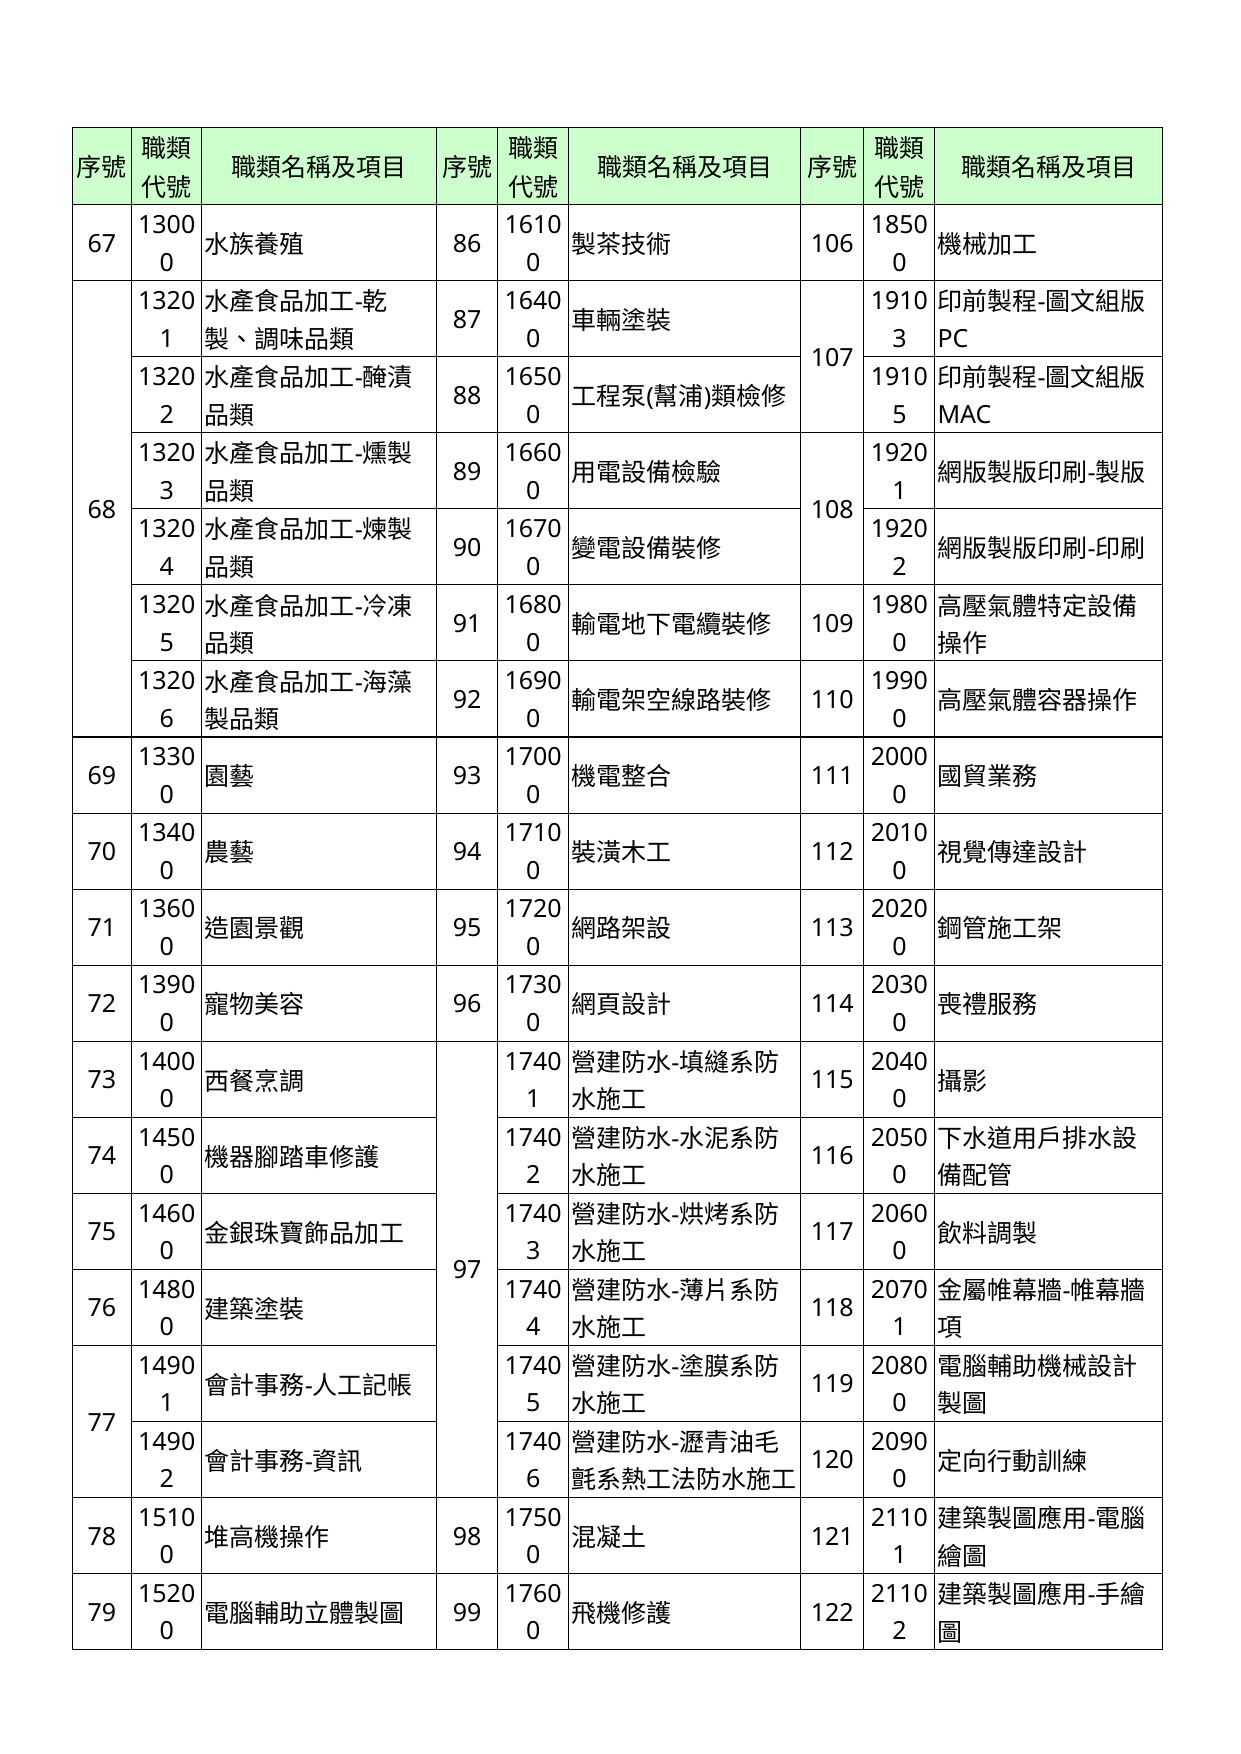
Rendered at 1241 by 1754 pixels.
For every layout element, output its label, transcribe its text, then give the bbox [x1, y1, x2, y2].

table_cell 14500 [132, 1118, 201, 1193]
table_cell 96 [437, 966, 497, 1041]
table_cell 車輛塗裝 [569, 281, 800, 356]
table_cell 120 [801, 1422, 863, 1497]
table_cell 營建防水-薄片系防水施工 [569, 1270, 800, 1345]
table_cell 13600 [132, 890, 201, 964]
table_cell 喪禮服務 [935, 966, 1162, 1041]
table_cell 77 [73, 1346, 131, 1497]
table_cell 68 [73, 281, 131, 736]
table_cell 17403 [498, 1194, 568, 1269]
table_cell 98 [437, 1498, 497, 1573]
table_cell 16800 [498, 585, 568, 660]
table_cell 高壓氣體特定設備操作 [935, 585, 1162, 660]
table_cell 水產食品加工-燻製品類 [202, 433, 436, 508]
table_cell 70 [73, 814, 131, 888]
table_cell 17405 [498, 1346, 568, 1421]
table_header 職類名稱及項目 [569, 128, 800, 204]
table_cell 73 [73, 1042, 131, 1117]
table_cell 網路架設 [569, 890, 800, 964]
table_cell 107 [801, 281, 863, 432]
table_cell 13400 [132, 814, 201, 888]
table_cell 下水道用戶排水設備配管 [935, 1118, 1162, 1193]
table_cell 網版製版印刷-印刷 [935, 509, 1162, 584]
table_cell 21101 [864, 1498, 934, 1573]
table_cell 農藝 [202, 814, 436, 888]
table_cell 會計事務-人工記帳 [202, 1346, 436, 1421]
table_cell 視覺傳達設計 [935, 814, 1162, 888]
table_cell 108 [801, 433, 863, 584]
table_cell 71 [73, 890, 131, 964]
table_cell 95 [437, 890, 497, 964]
table_cell 115 [801, 1042, 863, 1117]
table_cell 水產食品加工-海藻製品類 [202, 661, 436, 736]
table_cell 17401 [498, 1042, 568, 1117]
table_cell 13300 [132, 738, 201, 812]
table_cell 16500 [498, 357, 568, 432]
table_cell 19201 [864, 433, 934, 508]
table_cell 16900 [498, 661, 568, 736]
table_cell 20800 [864, 1346, 934, 1421]
table_cell 17500 [498, 1498, 568, 1573]
table_cell 16100 [498, 205, 568, 280]
table_cell 112 [801, 814, 863, 888]
table_cell 堆高機操作 [202, 1498, 436, 1573]
table_cell 水產食品加工-冷凍品類 [202, 585, 436, 660]
table_cell 17200 [498, 890, 568, 964]
table_cell 園藝 [202, 738, 436, 812]
table_cell 111 [801, 738, 863, 812]
table_cell 21102 [864, 1574, 934, 1649]
table_cell 工程泵(幫浦)類檢修 [569, 357, 800, 432]
table_cell 13205 [132, 585, 201, 660]
table_cell 75 [73, 1194, 131, 1269]
table_cell 19202 [864, 509, 934, 584]
table_cell 電腦輔助機械設計製圖 [935, 1346, 1162, 1421]
table_cell 93 [437, 738, 497, 812]
table_cell 13204 [132, 509, 201, 584]
table_cell 14901 [132, 1346, 201, 1421]
table_cell 88 [437, 357, 497, 432]
table_cell 裝潢木工 [569, 814, 800, 888]
table_cell 網頁設計 [569, 966, 800, 1041]
table_cell 鋼管施工架 [935, 890, 1162, 964]
table_cell 91 [437, 585, 497, 660]
table_cell 99 [437, 1574, 497, 1649]
table_cell 輸電架空線路裝修 [569, 661, 800, 736]
table_header 序號 [801, 128, 863, 204]
table_header 職類名稱及項目 [935, 128, 1162, 204]
table_cell 67 [73, 205, 131, 280]
table_cell 90 [437, 509, 497, 584]
table_cell 17300 [498, 966, 568, 1041]
table_cell 電腦輔助立體製圖 [202, 1574, 436, 1649]
table_cell 水產食品加工-煉製品類 [202, 509, 436, 584]
table_cell 15100 [132, 1498, 201, 1573]
table_cell 網版製版印刷-製版 [935, 433, 1162, 508]
table_cell 13000 [132, 205, 201, 280]
table_cell 89 [437, 433, 497, 508]
table_cell 106 [801, 205, 863, 280]
table_cell 110 [801, 661, 863, 736]
table_cell 122 [801, 1574, 863, 1649]
table_cell 代號 [864, 166, 934, 204]
table_cell 飛機修護 [569, 1574, 800, 1649]
table_cell 119 [801, 1346, 863, 1421]
table_cell 營建防水-瀝青油毛氈系熱工法防水施工 [569, 1422, 800, 1497]
table_cell 營建防水-填縫系防水施工 [569, 1042, 800, 1117]
table_cell 金屬帷幕牆-帷幕牆項 [935, 1270, 1162, 1345]
table_cell 13201 [132, 281, 201, 356]
table_cell 19900 [864, 661, 934, 736]
table_cell 西餐烹調 [202, 1042, 436, 1117]
table_header 職類 [132, 128, 201, 166]
table_cell 14600 [132, 1194, 201, 1269]
table_cell 14000 [132, 1042, 201, 1117]
table_cell 製茶技術 [569, 205, 800, 280]
table_cell 20600 [864, 1194, 934, 1269]
table_cell 用電設備檢驗 [569, 433, 800, 508]
table_cell 117 [801, 1194, 863, 1269]
table_cell 建築製圖應用-手繪圖 [935, 1574, 1162, 1649]
table_cell 13202 [132, 357, 201, 432]
table_cell 109 [801, 585, 863, 660]
table_cell 116 [801, 1118, 863, 1193]
table_cell 14902 [132, 1422, 201, 1497]
table_cell 17000 [498, 738, 568, 812]
table_cell 20400 [864, 1042, 934, 1117]
table_cell 69 [73, 738, 131, 812]
table_cell 飲料調製 [935, 1194, 1162, 1269]
table_cell 113 [801, 890, 863, 964]
table_cell 代號 [132, 166, 201, 204]
table_cell 17402 [498, 1118, 568, 1193]
table_header 職類 [498, 128, 568, 166]
table_cell 121 [801, 1498, 863, 1573]
table_cell 15200 [132, 1574, 201, 1649]
table_cell 營建防水-塗膜系防水施工 [569, 1346, 800, 1421]
table_cell 72 [73, 966, 131, 1041]
table_cell 86 [437, 205, 497, 280]
table_cell 79 [73, 1574, 131, 1649]
table_cell 19800 [864, 585, 934, 660]
table_cell 74 [73, 1118, 131, 1193]
table_cell 20701 [864, 1270, 934, 1345]
table_cell 114 [801, 966, 863, 1041]
table_cell 18500 [864, 205, 934, 280]
table_cell 16700 [498, 509, 568, 584]
table_cell 20100 [864, 814, 934, 888]
table_header 序號 [73, 128, 131, 204]
table_cell 92 [437, 661, 497, 736]
table_cell 機械加工 [935, 205, 1162, 280]
table_cell 20500 [864, 1118, 934, 1193]
table_cell 混凝土 [569, 1498, 800, 1573]
table_cell 76 [73, 1270, 131, 1345]
table_cell 17404 [498, 1270, 568, 1345]
table_cell 高壓氣體容器操作 [935, 661, 1162, 736]
table_cell 16600 [498, 433, 568, 508]
table_cell 94 [437, 814, 497, 888]
table_cell 建築塗裝 [202, 1270, 436, 1345]
table_header 職類 [864, 128, 934, 166]
table_cell 攝影 [935, 1042, 1162, 1117]
table_cell 20000 [864, 738, 934, 812]
table_cell 會計事務-資訊 [202, 1422, 436, 1497]
table_cell 16400 [498, 281, 568, 356]
table_cell 14800 [132, 1270, 201, 1345]
table_cell 印前製程-圖文組版PC [935, 281, 1162, 356]
table_cell 17100 [498, 814, 568, 888]
table_cell 水產食品加工-乾製、調味品類 [202, 281, 436, 356]
table_cell 19105 [864, 357, 934, 432]
table_cell 國貿業務 [935, 738, 1162, 812]
table_cell 17406 [498, 1422, 568, 1497]
table_cell 營建防水-烘烤系防水施工 [569, 1194, 800, 1269]
table_cell 20300 [864, 966, 934, 1041]
table_header 職類名稱及項目 [202, 128, 436, 204]
table_cell 13203 [132, 433, 201, 508]
table_cell 建築製圖應用-電腦繪圖 [935, 1498, 1162, 1573]
table_cell 13900 [132, 966, 201, 1041]
table_cell 17600 [498, 1574, 568, 1649]
table_cell 97 [437, 1042, 497, 1497]
table_cell 87 [437, 281, 497, 356]
table_cell 水族養殖 [202, 205, 436, 280]
table_cell 造園景觀 [202, 890, 436, 964]
table_cell 寵物美容 [202, 966, 436, 1041]
table_cell 變電設備裝修 [569, 509, 800, 584]
table_header 序號 [437, 128, 497, 204]
table_cell 印前製程-圖文組版MAC [935, 357, 1162, 432]
table_cell 19103 [864, 281, 934, 356]
table_cell 輸電地下電纜裝修 [569, 585, 800, 660]
table_cell 13206 [132, 661, 201, 736]
table_cell 機器腳踏車修護 [202, 1118, 436, 1193]
table_cell 營建防水-水泥系防水施工 [569, 1118, 800, 1193]
table_cell 20900 [864, 1422, 934, 1497]
table_cell 水產食品加工-醃漬品類 [202, 357, 436, 432]
table_cell 20200 [864, 890, 934, 964]
table_cell 金銀珠寶飾品加工 [202, 1194, 436, 1269]
table_cell 118 [801, 1270, 863, 1345]
table_cell 機電整合 [569, 738, 800, 812]
table_cell 78 [73, 1498, 131, 1573]
table_cell 代號 [498, 166, 568, 204]
table_cell 定向行動訓練 [935, 1422, 1162, 1497]
